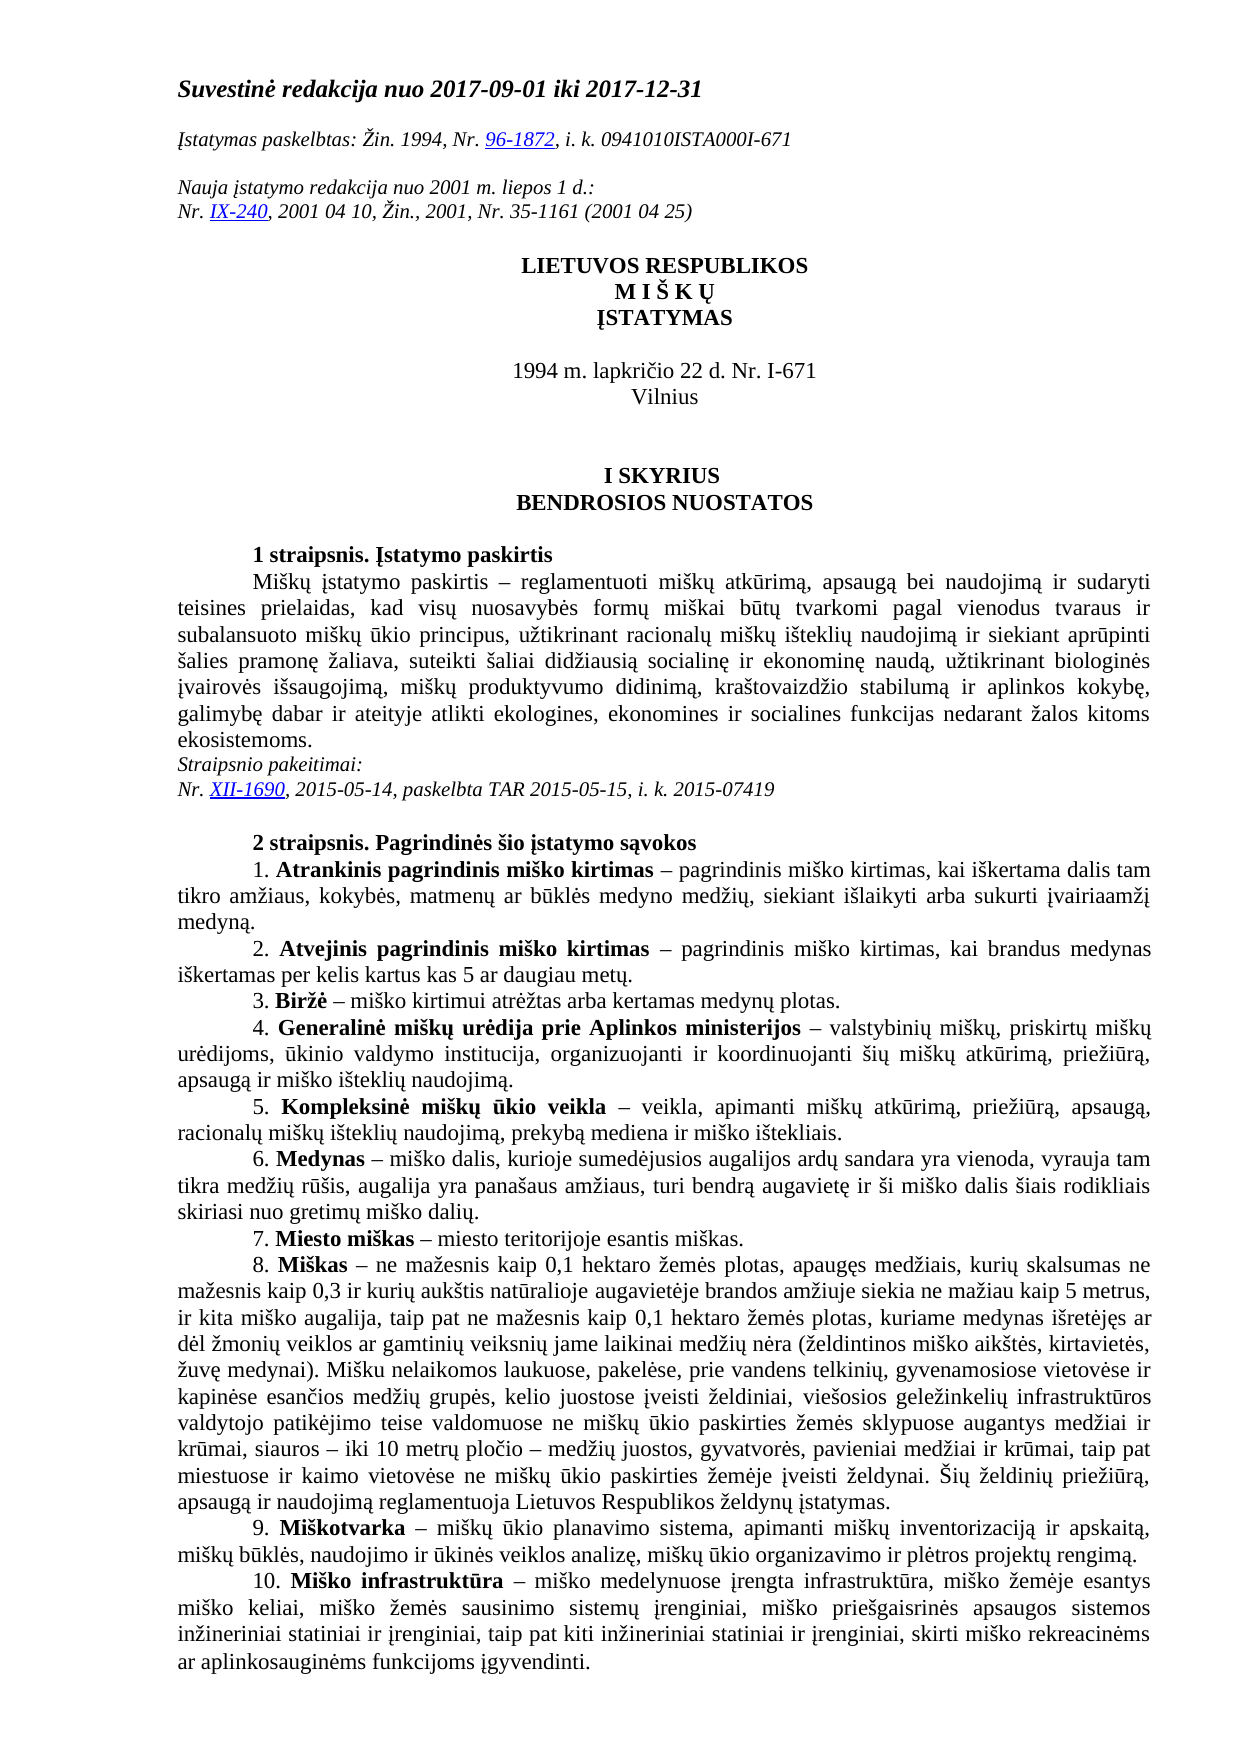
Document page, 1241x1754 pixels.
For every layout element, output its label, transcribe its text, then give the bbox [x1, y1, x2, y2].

text Miškų įstatymo paskirtis – reglamentuoti miškų atkūrimą, apsaugą bei naudojimą ir sudaryti teisines prielaidas, kad visų nuosavybės formų miškai būtų tvarkomi pagal vienodus tvaraus ir subalansuoto miškų ūkio principus, užtikrinant racionalų miškų išteklių naudojimą ir siekiant aprūpinti šalies pramonę žaliava, suteikti šaliai didžiausią socialinę ir ekonominę naudą, užtikrinant biologinės įvairovės išsaugojimą, miškų produktyvumo didinimą, kraštovaizdžio stabilumą ir aplinkos kokybę, galimybę dabar ir ateityje atlikti ekologines, ekonomines ir socialines funkcijas nedarant žalos kitoms ekosistemoms. [177, 568, 1152, 752]
text 10. Miško infrastruktūra – miško medelynuose įrengta infrastruktūra, miško žemėje esantys miško keliai, miško žemės sausinimo sistemų įrenginiai, miško priešgaisrinės apsaugos sistemos inžineriniai statiniai ir įrenginiai, taip pat kiti inžineriniai statiniai ir įrenginiai, skirti miško rekreacinėms ar aplinkosauginėms funkcijoms įgyvendinti. [177, 1567, 1152, 1675]
text I SKYRIUS [177, 462, 1152, 489]
text 2 straipsnis. Pagrindinės šio įstatymo sąvokos [177, 829, 1152, 856]
text 3. Biržė – miško kirtimui atrėžtas arba kertamas medynų plotas. [177, 987, 1152, 1014]
text 1 straipsnis. Įstatymo paskirtis [177, 542, 1152, 568]
text ĮSTATYMAS [177, 304, 1152, 331]
text Vilnius [177, 383, 1152, 410]
text 7. Miesto miškas – miesto teritorijoje esantis miškas. [177, 1224, 1152, 1251]
text 4. Generalinė miškų urėdija prie Aplinkos ministerijos – valstybinių miškų, priskirtų miškų urėdijoms, ūkinio valdymo institucija, organizuojanti ir koordinuojanti šių miškų atkūrimą, priežiūrą, apsaugą ir miško išteklių naudojimą. [177, 1014, 1152, 1093]
text 6. Medynas – miško dalis, kurioje sumedėjusios augalijos ardų sandara yra vienoda, vyrauja tam tikra medžių rūšis, augalija yra panašaus amžiaus, turi bendrą augavietę ir ši miško dalis šiais rodikliais skiriasi nuo gretimų miško dalių. [177, 1146, 1152, 1224]
text 9. Miškotvarka – miškų ūkio planavimo sistema, apimanti miškų inventorizaciją ir apskaitą, miškų būklės, naudojimo ir ūkinės veiklos analizę, miškų ūkio organizavimo ir plėtros projektų rengimą. [177, 1514, 1152, 1567]
text 8. Miškas – ne mažesnis kaip 0,1 hektaro žemės plotas, apaugęs medžiais, kurių skalsumas ne mažesnis kaip 0,3 ir kurių aukštis natūralioje augavietėje brandos amžiuje siekia ne mažiau kaip 5 metrus, ir kita miško augalija, taip pat ne mažesnis kaip 0,1 hektaro žemės plotas, kuriame medynas išretėjęs ar dėl žmonių veiklos ar gamtinių veiksnių jame laikinai medžių nėra (želdintinos miško aikštės, kirtavietės, žuvę medynai). Mišku nelaikomos laukuose, pakelėse, prie vandens telkinių, gyvenamosiose vietovėse ir kapinėse esančios medžių grupės, kelio juostose įveisti želdiniai, viešosios geležinkelių infrastruktūros valdytojo patikėjimo teise valdomuose ne miškų ūkio paskirties žemės sklypuose augantys medžiai ir krūmai, siauros – iki 10 metrų pločio – medžių juostos, gyvatvorės, pavieniai medžiai ir krūmai, taip pat miestuose ir kaimo vietovėse ne miškų ūkio paskirties žemėje įveisti želdynai. Šių želdinių priežiūrą, apsaugą ir naudojimą reglamentuoja Lietuvos Respublikos želdynų įstatymas. [177, 1251, 1152, 1514]
text LIETUVOS RESPUBLIKOS [177, 252, 1152, 278]
text 1. Atrankinis pagrindinis miško kirtimas – pagrindinis miško kirtimas, kai iškertama dalis tam tikro amžiaus, kokybės, matmenų ar būklės medyno medžių, siekiant išlaikyti arba sukurti įvairiaamžį medyną. [177, 856, 1152, 935]
text 5. Kompleksinė miškų ūkio veikla – veikla, apimanti miškų atkūrimą, priežiūrą, apsaugą, racionalų miškų išteklių naudojimą, prekybą mediena ir miško ištekliais. [177, 1093, 1152, 1146]
text 2. Atvejinis pagrindinis miško kirtimas – pagrindinis miško kirtimas, kai brandus medynas iškertamas per kelis kartus kas 5 ar daugiau metų. [177, 935, 1152, 987]
text M I Š K Ų [177, 278, 1152, 304]
text BENDROSIOS NUOSTATOS [177, 489, 1152, 515]
text 1994 m. lapkričio 22 d. Nr. I-671 [177, 357, 1152, 383]
text Suvestinė redakcija nuo 2017-09-01 iki 2017-12-31 [177, 74, 1152, 103]
text Įstatymas paskelbtas: Žin. 1994, Nr. 96-1872, i. k. 0941010ISTA000I-671 [177, 127, 1152, 151]
text Nr. XII-1690, 2015-05-14, paskelbta TAR 2015-05-15, i. k. 2015-07419 [177, 776, 1152, 801]
text Nauja įstatymo redakcija nuo 2001 m. liepos 1 d.: [177, 175, 1152, 199]
text Nr. IX-240, 2001 04 10, Žin., 2001, Nr. 35-1161 (2001 04 25) [177, 199, 1152, 223]
text Straipsnio pakeitimai: [177, 752, 1152, 776]
